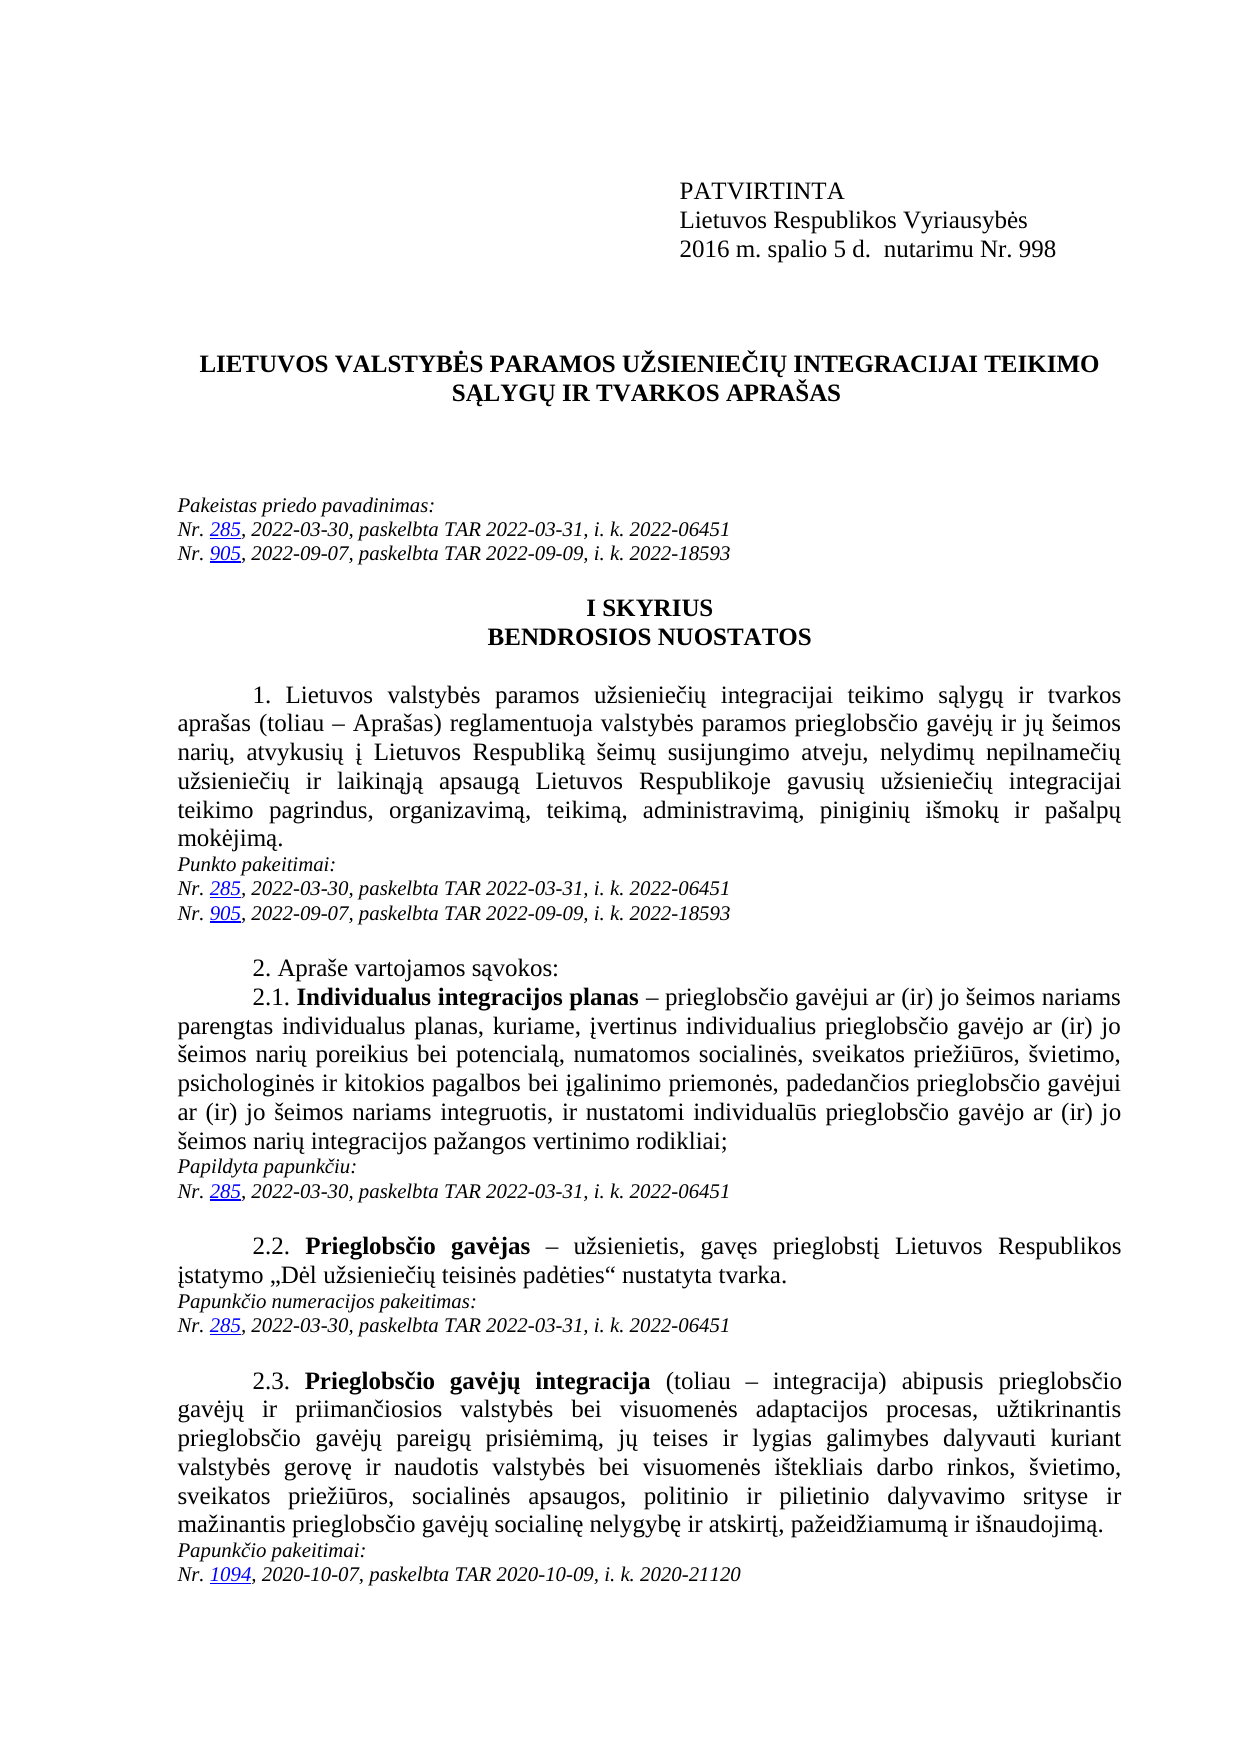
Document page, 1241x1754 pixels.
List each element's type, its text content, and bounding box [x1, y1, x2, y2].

text Nr. 905, 2022-09-07, paskelbta TAR 2022-09-09, i. k. 2022-18593 [177, 900, 1122, 924]
text Punkto pakeitimai: [177, 852, 1122, 876]
text Bendrosios nuostatos [177, 622, 1122, 651]
text 2.1. Individualus integracijos planas – prieglobsčio gavėjui ar (ir) jo šeimos nariams parengtas individualus planas, kuriame, įvertinus individualius prieglobsčio gavėjo ar (ir) jo šeimos narių poreikius bei potencialą, numatomos socialinės, sveikatos priežiūros, švietimo, psichologinės ir kitokios pagalbos bei įgalinimo priemonės, padedančios prieglobsčio gavėjui ar (ir) jo šeimos nariams integruotis, ir nustatomi individualūs prieglobsčio gavėjo ar (ir) jo šeimos narių integracijos pažangos vertinimo rodikliai; [177, 982, 1122, 1154]
text Nr. 905, 2022-09-07, paskelbta TAR 2022-09-09, i. k. 2022-18593 [177, 541, 1122, 565]
text I SKYRIUS [177, 593, 1122, 622]
text Papunkčio numeracijos pakeitimas: [177, 1289, 1122, 1313]
text PATVIRTINTA Lietuvos Respublikos Vyriausybės 2016 m. spalio 5 d. nutarimu Nr. 998 [679, 176, 1122, 263]
text 2. Apraše vartojamos sąvokos: [177, 953, 1122, 982]
text Nr. 285, 2022-03-30, paskelbta TAR 2022-03-31, i. k. 2022-06451 [177, 1178, 1122, 1203]
text Papunkčio pakeitimai: [177, 1538, 1122, 1562]
text 1. Lietuvos valstybės paramos užsieniečių integracijai teikimo sąlygų ir tvarkos aprašas (toliau – Aprašas) reglamentuoja valstybės paramos prieglobsčio gavėjų ir jų šeimos narių, atvykusių į Lietuvos Respubliką šeimų susijungimo atveju, nelydimų nepilnamečių užsieniečių ir laikinąją apsaugą Lietuvos Respublikoje gavusių užsieniečių integracijai teikimo pagrindus, organizavimą, teikimą, administravimą, piniginių išmokų ir pašalpų mokėjimą. [177, 680, 1122, 852]
text Pakeistas priedo pavadinimas: [177, 493, 1122, 517]
text Nr. 285, 2022-03-30, paskelbta TAR 2022-03-31, i. k. 2022-06451 [177, 1313, 1122, 1337]
text Nr. 285, 2022-03-30, paskelbta TAR 2022-03-31, i. k. 2022-06451 [177, 876, 1122, 900]
text 2.2. Prieglobsčio gavėjas – užsienietis, gavęs prieglobstį Lietuvos Respublikos įstatymo „Dėl užsieniečių teisinės padėties“ nustatyta tvarka. [177, 1231, 1122, 1289]
text Nr. 1094, 2020-10-07, paskelbta TAR 2020-10-09, i. k. 2020-21120 [177, 1562, 1122, 1586]
text 2.3. Prieglobsčio gavėjų integracija (toliau – integracija) abipusis prieglobsčio gavėjų ir priimančiosios valstybės bei visuomenės adaptacijos procesas, užtikrinantis prieglobsčio gavėjų pareigų prisiėmimą, jų teises ir lygias galimybes dalyvauti kuriant valstybės gerovę ir naudotis valstybės bei visuomenės ištekliais darbo rinkos, švietimo, sveikatos priežiūros, socialinės apsaugos, politinio ir pilietinio dalyvavimo srityse ir mažinantis prieglobsčio gavėjų socialinę nelygybę ir atskirtį, pažeidžiamumą ir išnaudojimą. [177, 1366, 1122, 1538]
text Nr. 285, 2022-03-30, paskelbta TAR 2022-03-31, i. k. 2022-06451 [177, 517, 1122, 541]
text LIETUVOS VALSTYBĖS PARAMOS UŽSIENIEČIŲ INTEGRACIJAI TEIKIMO SĄLYGŲ IR TVARKOS APRAŠAS [177, 349, 1122, 406]
text Papildyta papunkčiu: [177, 1154, 1122, 1178]
